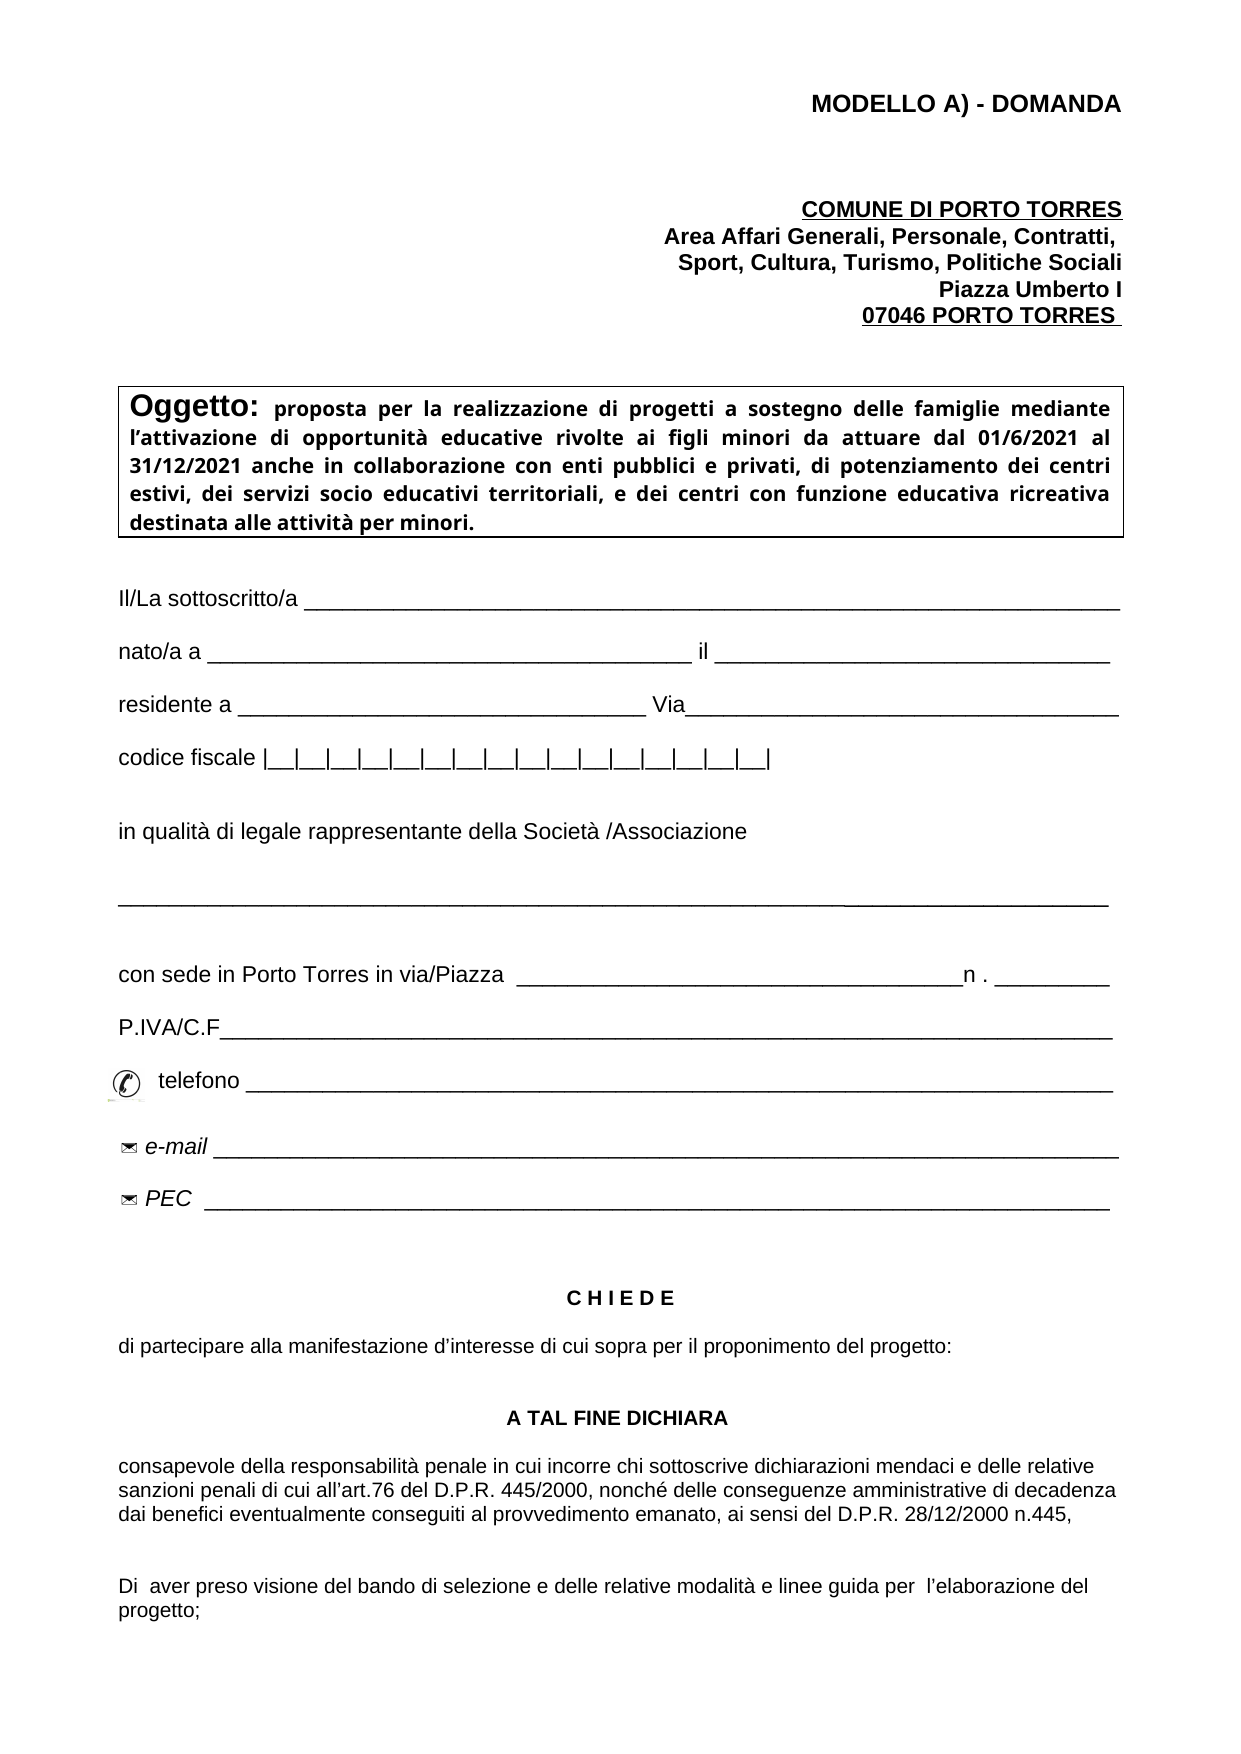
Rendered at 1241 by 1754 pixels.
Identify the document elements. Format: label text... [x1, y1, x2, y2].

text ____________________________________________________________________________ [118, 879, 1122, 908]
picture [107, 1068, 146, 1102]
text residente a ________________________________ Via__________________________________ [118, 691, 1122, 717]
text Sport, Cultura, Turismo, Politiche Sociali [118, 249, 1122, 276]
text C H I E D E [118, 1286, 1122, 1310]
text telefono ____________________________________________________________________ [94, 1067, 1122, 1093]
text COMUNE DI PORTO TORRES [118, 196, 1122, 223]
text Di aver preso visione del bando di selezione e delle relative modalità e linee guida per l’elaborazione del progetto; [118, 1573, 1122, 1621]
text 07046 PORTO TORRES [118, 302, 1122, 328]
text di partecipare alla manifestazione d’interesse di cui sopra per il proponimento del progetto: [118, 1334, 1122, 1358]
text Il/La sottoscritto/a ________________________________________________________________ [118, 585, 1122, 612]
text A TAL FINE DICHIARA [118, 1406, 1122, 1430]
text MODELLO A) - DOMANDA [118, 89, 1122, 117]
text con sede in Porto Torres in via/Piazza ___________________________________n . _________ [118, 961, 1122, 988]
text in qualità di legale rappresentante della Società /Associazione [118, 818, 1122, 844]
text Area Affari Generali, Personale, Contratti, [118, 223, 1122, 249]
text  PEC _______________________________________________________________________ [88, 1185, 1121, 1212]
text Piazza Umberto I [118, 276, 1122, 302]
text consapevole della responsabilità penale in cui incorre chi sottoscrive dichiarazioni mendaci e delle relative sanzioni penali di cui all’art.76 del D.P.R. 445/2000, nonché delle conseguenze amministrative di decadenza dai benefici eventualmente conseguiti al provvedimento emanato, ai sensi del D.P.R. 28/12/2000 n.445, [118, 1454, 1122, 1526]
table_header Oggetto: proposta per la realizzazione di progetti a sostegno delle famiglie mediante l’attivazione di opportunità educative rivolte ai figli minori da attuare dal 01/6/2021 al 31/12/2021 anche in collaborazione con enti pubblici e privati, di potenziamento dei centri estivi, dei servizi socio educativi territoriali, e dei centri con funzione educativa ricreativa destinata alle attività per minori. [119, 387, 1123, 536]
text P.IVA/C.F______________________________________________________________________ [118, 1014, 1122, 1041]
text  e-mail _______________________________________________________________________ [88, 1133, 1121, 1159]
text codice fiscale |__|__|__|__|__|__|__|__|__|__|__|__|__|__|__|__| [118, 743, 1181, 770]
text nato/a a ______________________________________ il _______________________________ [118, 638, 1122, 664]
